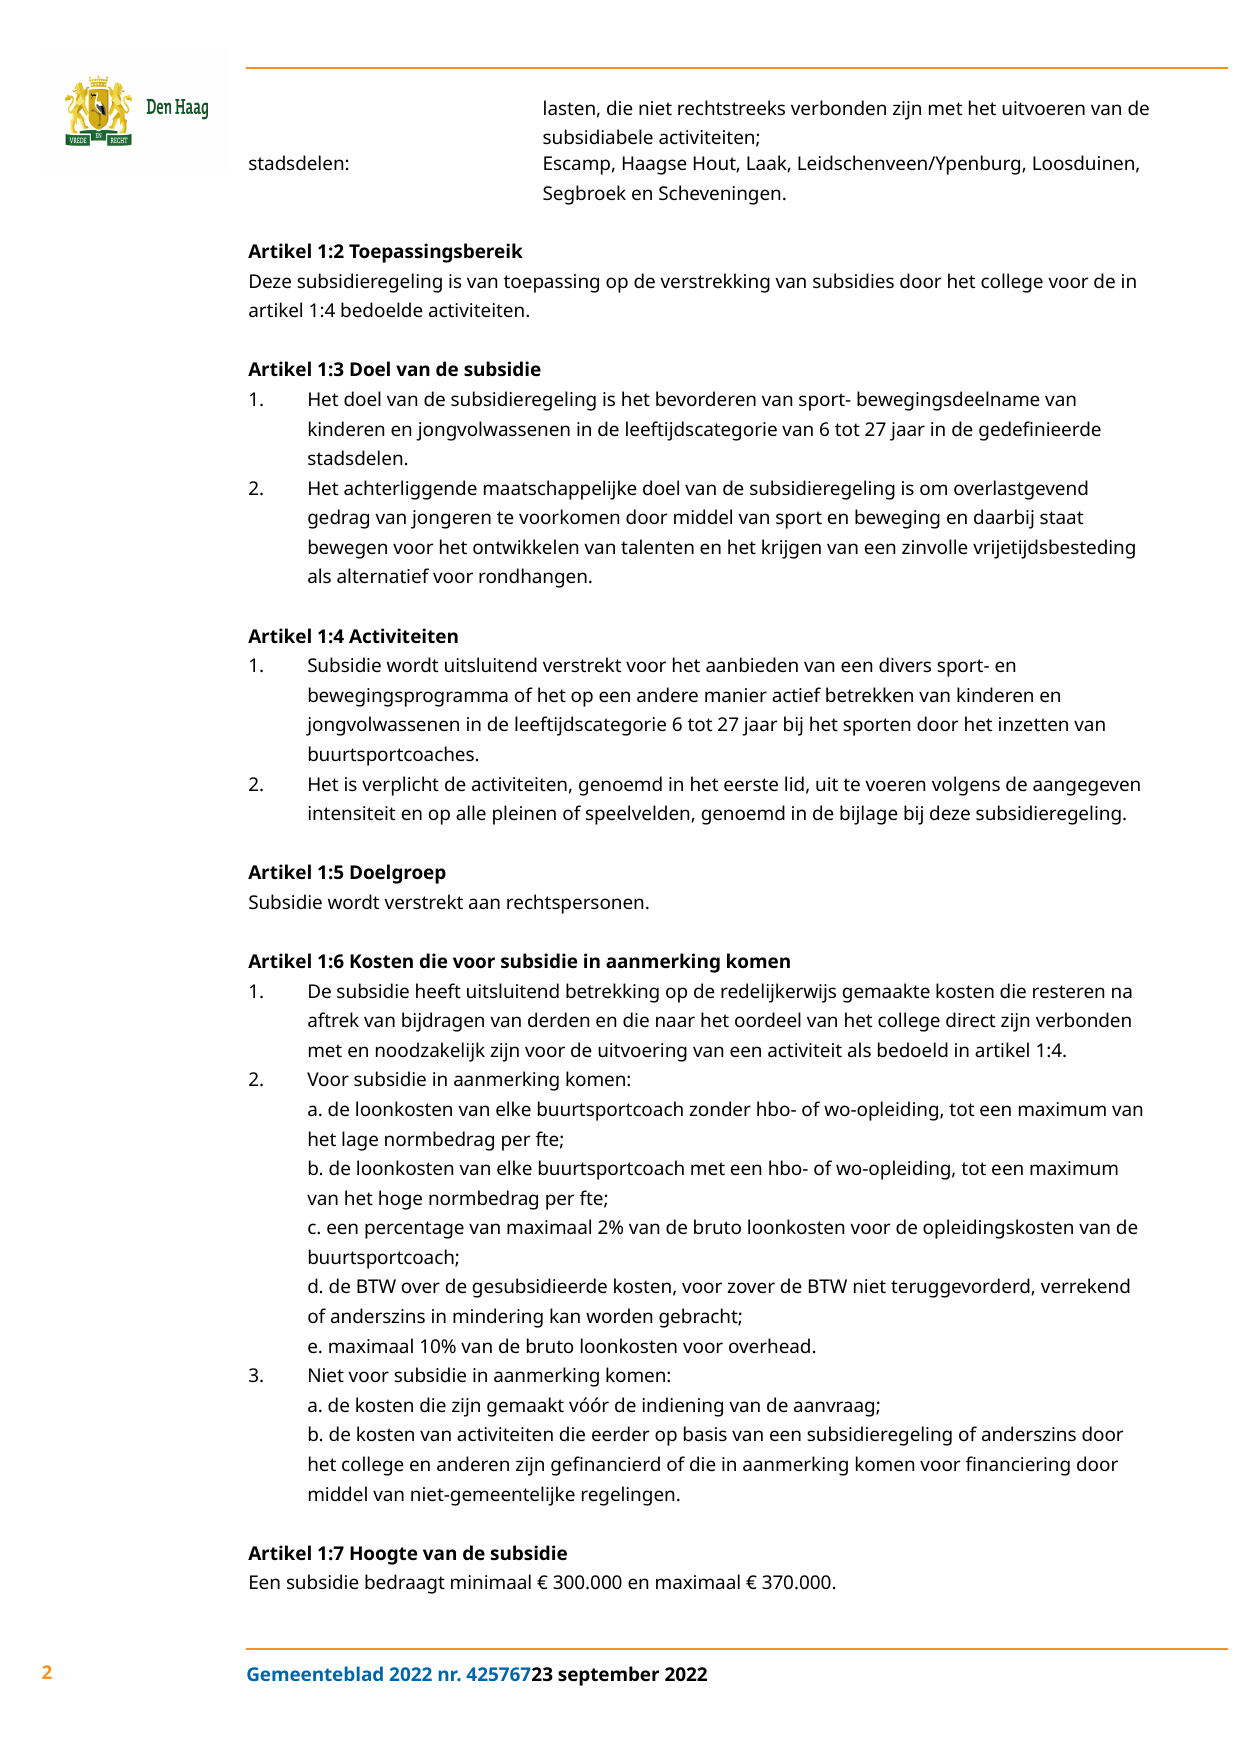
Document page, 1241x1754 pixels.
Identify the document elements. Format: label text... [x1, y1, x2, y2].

list Subsidie wordt uitsluitend verstrekt voor het aanbieden van een divers sport- en bewegingsprogramma of het op een andere manier actief betrekken van kinderen en jongvolwassenen in de leeftijdscategorie 6 tot 27 jaar bij het sporten door het inzetten van buurtsportcoaches. [248, 652, 1152, 767]
text Artikel 1:5 Doelgroep [248, 859, 1152, 885]
list Het doel van de subsidieregeling is het bevorderen van sport- bewegingsdeelname van kinderen en jongvolwassenen in de leeftijdscategorie van 6 tot 27 jaar in de gedefinieerde stadsdelen. [248, 386, 1152, 471]
list d. de BTW over de gesubsidieerde kosten, voor zover de BTW niet teruggevorderd, verrekend of anderszins in mindering kan worden gebracht; [248, 1274, 1152, 1329]
list Het is verplicht de activiteiten, genoemd in het eerste lid, uit te voeren volgens de aangegeven intensiteit en op alle pleinen of speelvelden, genoemd in de bijlage bij deze subsidieregeling. [248, 771, 1152, 826]
list Het achterliggende maatschappelijke doel van de subsidieregeling is om overlastgevend gedrag van jongeren te voorkomen door middel van sport en beweging en daarbij staat bewegen voor het ontwikkelen van talenten en het krijgen van een zinvolle vrijetijdsbesteding als alternatief voor rondhangen. [248, 475, 1152, 589]
list e. maximaal 10% van de bruto loonkosten voor overhead. [248, 1333, 1152, 1358]
list Niet voor subsidie in aanmerking komen: [248, 1362, 1152, 1388]
text Deze subsidieregeling is van toepassing op de verstrekking van subsidies door het college voor de in artikel 1:4 bedoelde activiteiten. [248, 268, 1152, 323]
table_cell Escamp, Haagse Hout, Laak, Leidschenveen/Ypenburg, Loosduinen, Segbroek en Scheveningen. [543, 150, 1152, 205]
list a. de kosten die zijn gemaakt vóór de indiening van de aanvraag; [248, 1392, 1152, 1418]
text Artikel 1:2 Toepassingsbereik [248, 238, 1152, 264]
list De subsidie heeft uitsluitend betrekking op de redelijkerwijs gemaakte kosten die resteren na aftrek van bijdragen van derden en die naar het oordeel van het college direct zijn verbonden met en noodzakelijk zijn voor de uitvoering van een activiteit als bedoeld in artikel 1:4. [248, 978, 1152, 1063]
list Voor subsidie in aanmerking komen: [248, 1067, 1152, 1092]
table_cell lasten, die niet rechtstreeks verbonden zijn met het uitvoeren van de subsidiabele activiteiten; [543, 95, 1152, 150]
text Artikel 1:6 Kosten die voor subsidie in aanmerking komen [248, 948, 1152, 974]
text Artikel 1:3 Doel van de subsidie [248, 357, 1152, 382]
list b. de loonkosten van elke buurtsportcoach met een hbo- of wo-opleiding, tot een maximum van het hoge normbedrag per fte; [248, 1155, 1152, 1211]
table_cell stadsdelen: [248, 150, 542, 205]
text Artikel 1:7 Hoogte van de subsidie [248, 1540, 1152, 1566]
text Een subsidie bedraagt minimaal € 300.000 en maximaal € 370.000. [248, 1569, 1152, 1595]
list c. een percentage van maximaal 2% van de bruto loonkosten voor de opleidingskosten van de buurtsportcoach; [248, 1214, 1152, 1270]
picture [41, 47, 231, 172]
list b. de kosten van activiteiten die eerder op basis van een subsidieregeling of anderszins door het college en anderen zijn gefinancierd of die in aanmerking komen voor financiering door middel van niet-gemeentelijke regelingen. [248, 1422, 1152, 1506]
text Subsidie wordt verstrekt aan rechtspersonen. [248, 889, 1152, 915]
text Artikel 1:4 Activiteiten [248, 623, 1152, 648]
list a. de loonkosten van elke buurtsportcoach zonder hbo- of wo-opleiding, tot een maximum van het lage normbedrag per fte; [248, 1096, 1152, 1151]
table_cell [248, 95, 542, 150]
